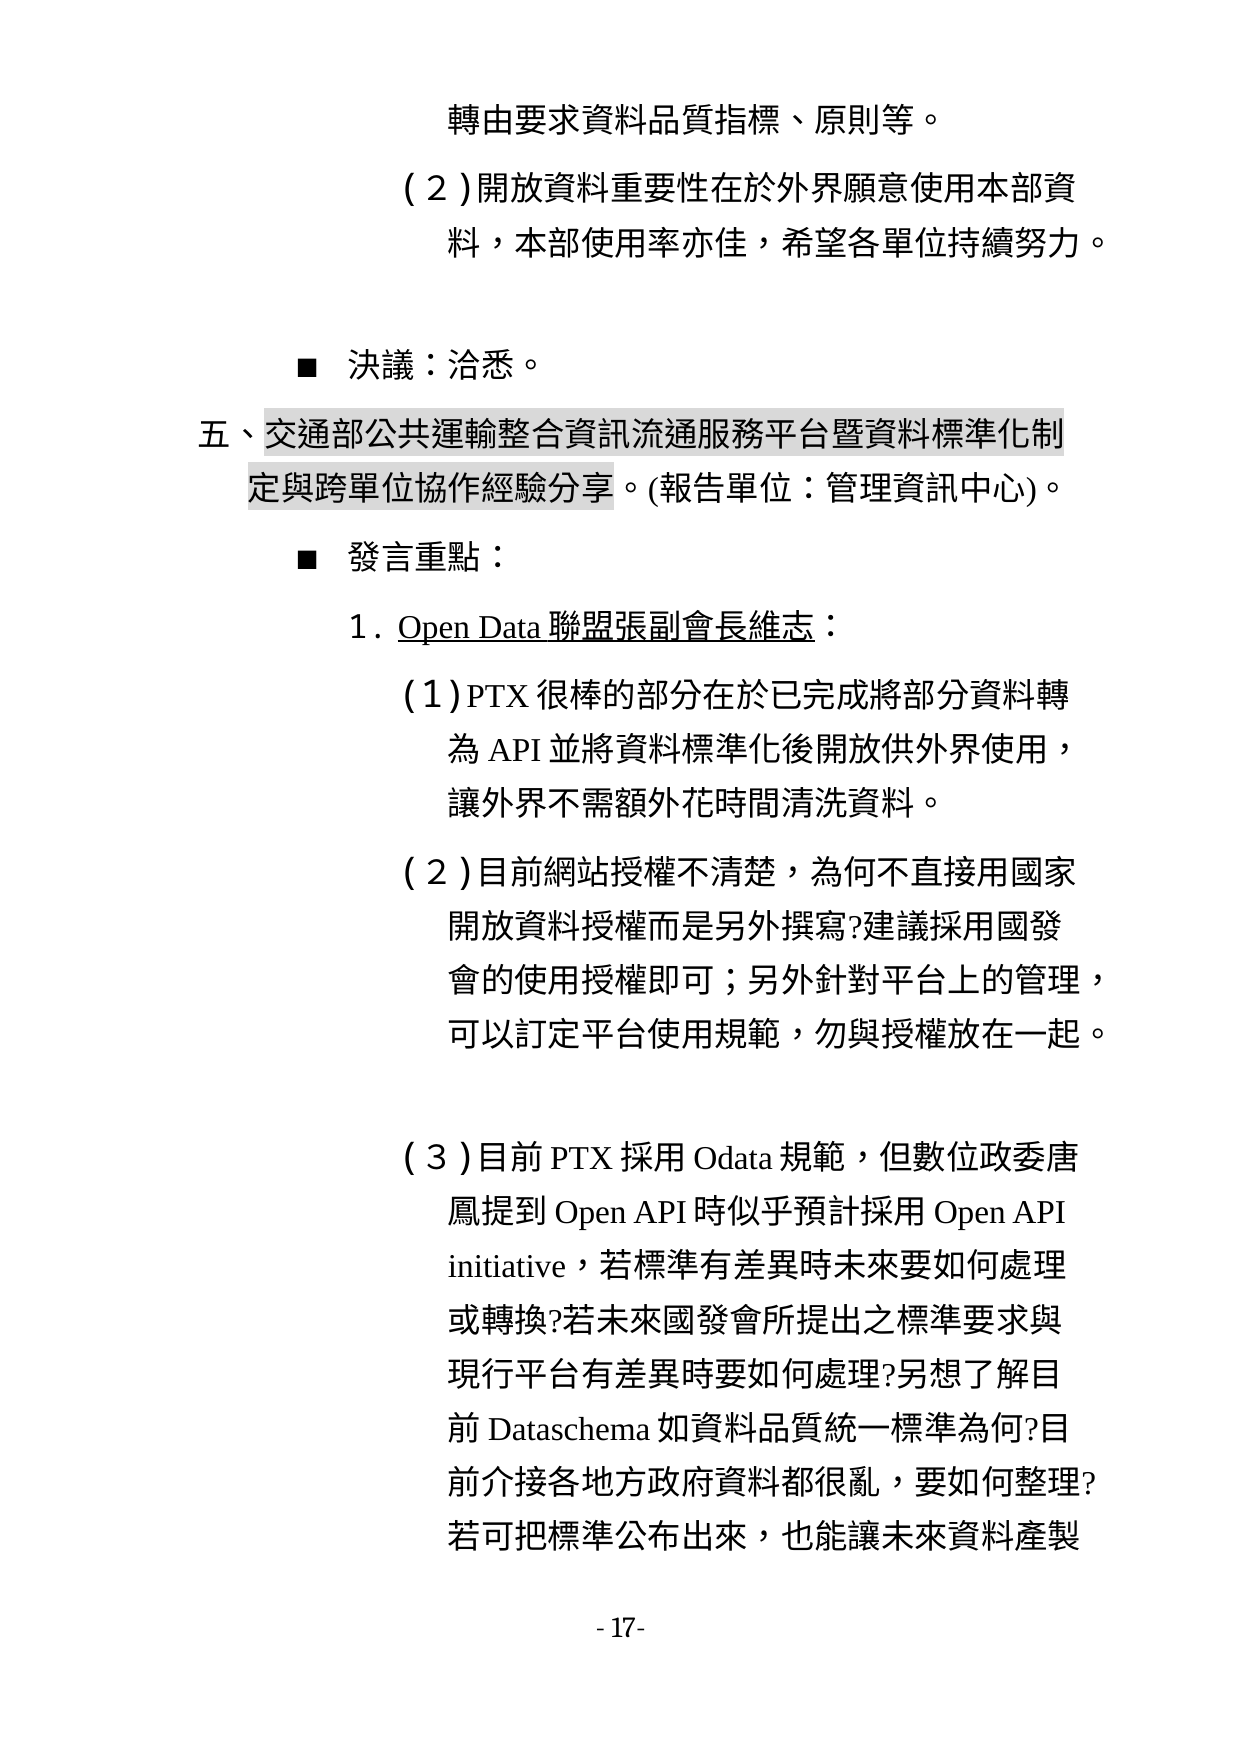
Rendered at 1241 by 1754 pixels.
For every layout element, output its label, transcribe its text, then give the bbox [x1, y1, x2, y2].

list 發言重點： [298, 526, 1093, 580]
list 開放資料重要性在於外界願意使用本部資料，本部使用率亦佳，希望各單位持續努力。 [398, 157, 1093, 320]
list 轉由要求資料品質指標、原則等。 [398, 89, 1093, 143]
list 交通部公共運輸整合資訊流通服務平台暨資料標準化制定與跨單位協作經驗分享。(報告單位：管理資訊中心)。 [198, 403, 1093, 512]
list Open Data聯盟張副會長維志： [348, 595, 1093, 649]
list 目前PTX採用Odata規範，但數位政委唐鳳提到Open API時似乎預計採用Open API initiative，若標準有差異時未來要如何處理或轉換?若未來國發會所提出之標準要求與現行平台有差異時要如何處理?另想了解目前Dataschema如資料品質統一標準為何?目前介接各地方政府資料都很亂，要如何整理?若可把標準公布出來，也能讓未來資料產製單位有一致性的標準可遵循。 [398, 1126, 1093, 1559]
list 目前網站授權不清楚，為何不直接用國家開放資料授權而是另外撰寫?建議採用國發會的使用授權即可；另外針對平台上的管理，可以訂定平台使用規範，勿與授權放在一起。 [398, 841, 1093, 1112]
list PTX很棒的部分在於已完成將部分資料轉為API並將資料標準化後開放供外界使用，讓外界不需額外花時間清洗資料。 [398, 664, 1093, 826]
list 決議：洽悉。 [298, 334, 1093, 389]
